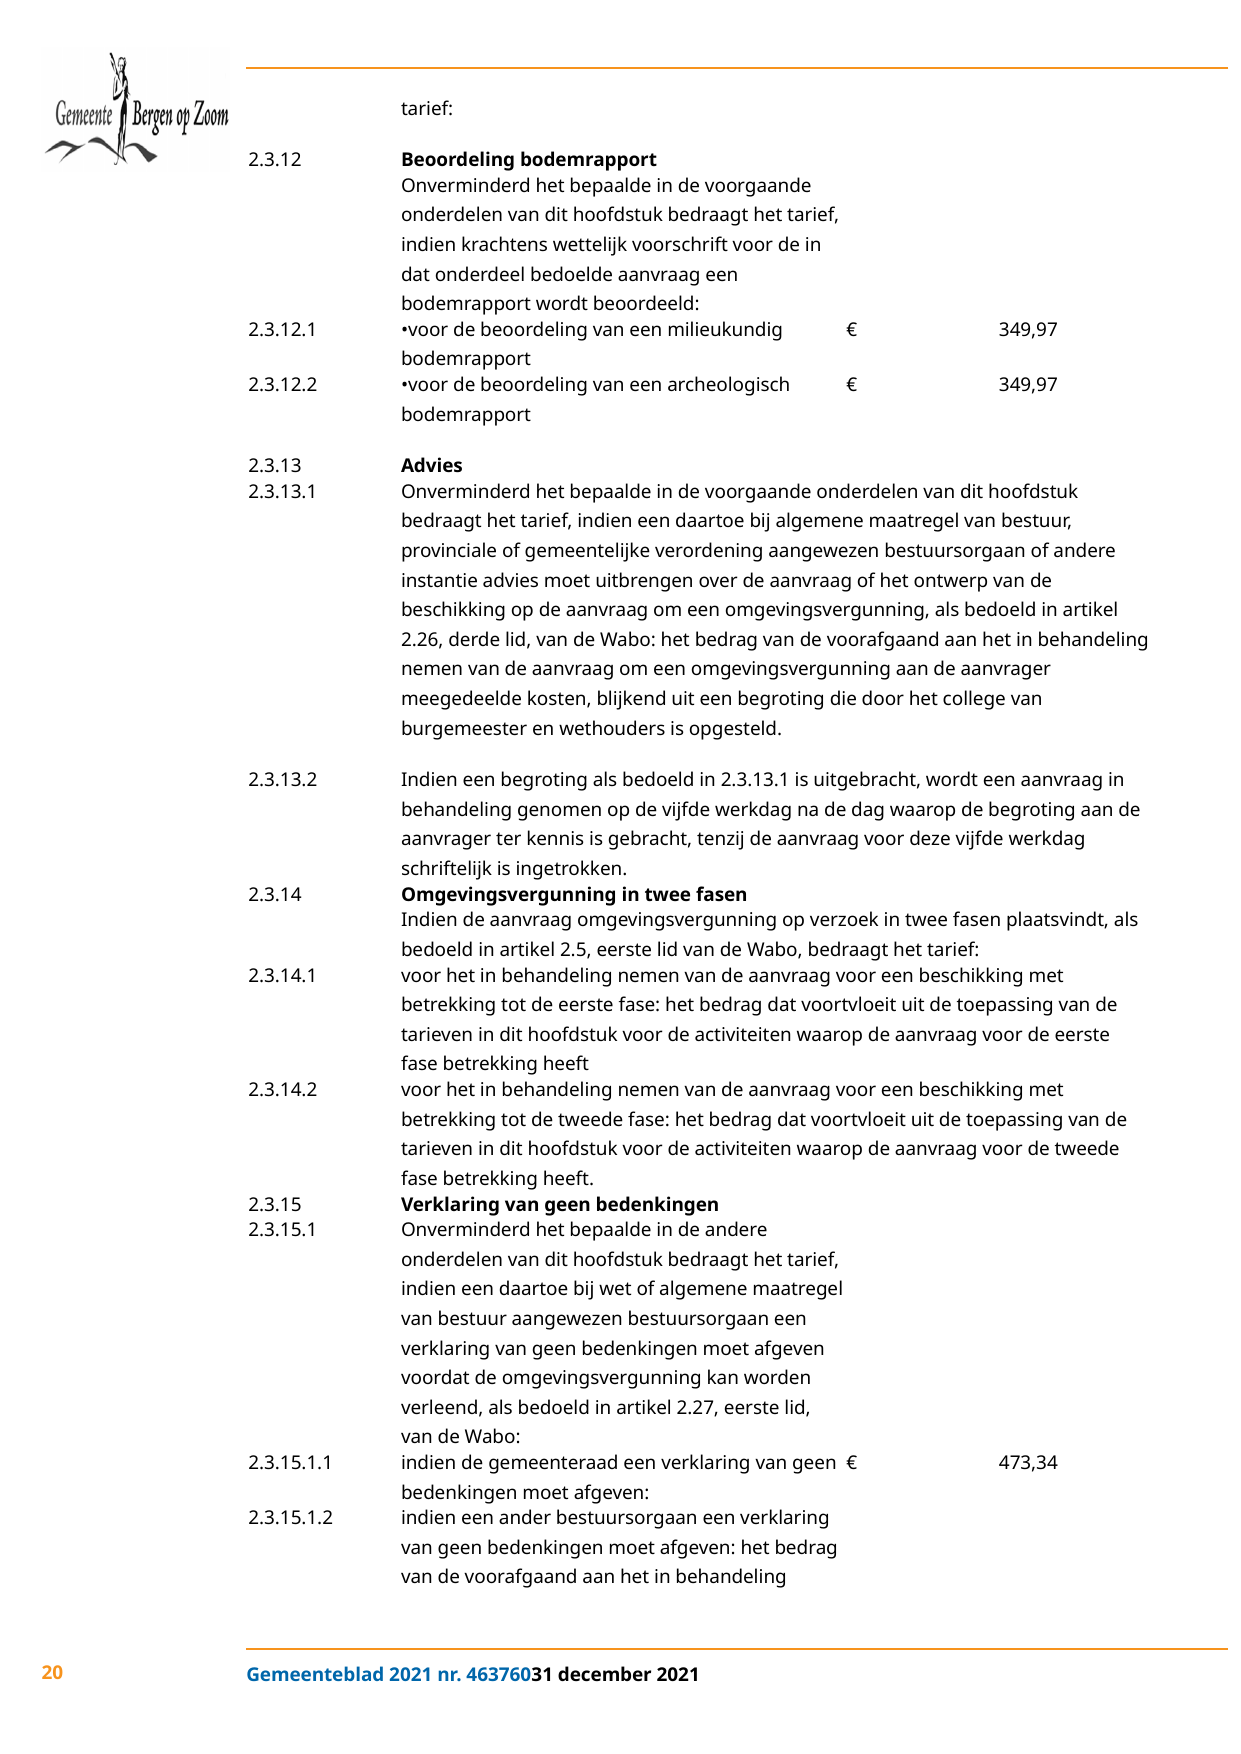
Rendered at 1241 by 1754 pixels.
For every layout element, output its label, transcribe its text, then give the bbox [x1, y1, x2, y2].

table_cell [846, 741, 999, 766]
table_cell [999, 1505, 1152, 1589]
table_cell voor het in behandeling nemen van de aanvraag voor een beschikking met betrekking tot de eerste fase: het bedrag dat voortvloeit uit de toepassing van de tarieven in dit hoofdstuk voor de activiteiten waarop de aanvraag voor de eerste fase betrekking heeft [401, 962, 1152, 1076]
table_cell € [846, 371, 999, 427]
picture [41, 47, 231, 172]
table_cell voor het in behandeling nemen van de aanvraag voor een beschikking met betrekking tot de tweede fase: het bedrag dat voortvloeit uit de toepassing van de tarieven in dit hoofdstuk voor de activiteiten waarop de aanvraag voor de tweede fase betrekking heeft. [401, 1076, 1152, 1191]
table_cell 2.3.13.1 [248, 478, 401, 741]
table_cell 2.3.14.1 [248, 962, 401, 1076]
table_cell [248, 121, 401, 146]
table_cell [999, 881, 1152, 906]
table_cell [401, 121, 846, 146]
table_cell 2.3.12.1 [248, 316, 401, 371]
table_cell [846, 1191, 999, 1216]
table_cell [248, 95, 401, 121]
table_cell € [846, 1449, 999, 1504]
table_cell Indien de aanvraag omgevingsvergunning op verzoek in twee fasen plaatsvindt, als bedoeld in artikel 2.5, eerste lid van de Wabo, bedraagt het tarief: [401, 906, 1152, 962]
table_cell 2.3.15.1.1 [248, 1449, 401, 1504]
table_cell [248, 741, 401, 766]
table_cell •voor de beoordeling van een milieukundig bodemrapport [401, 316, 846, 371]
table_cell Advies [401, 453, 846, 478]
table_cell Beoordeling bodemrapport [401, 146, 846, 172]
table_cell Indien een begroting als bedoeld in 2.3.13.1 is uitgebracht, wordt een aanvraag in behandeling genomen op de vijfde werkdag na de dag waarop de begroting aan de aanvrager ter kennis is gebracht, tenzij de aanvraag voor deze vijfde werkdag schriftelijk is ingetrokken. [401, 766, 1152, 881]
table_cell Onverminderd het bepaalde in de andere onderdelen van dit hoofdstuk bedraagt het tarief, indien een daartoe bij wet of algemene maatregel van bestuur aangewezen bestuursorgaan een verklaring van geen bedenkingen moet afgeven voordat de omgevingsvergunning kan worden verleend, als bedoeld in artikel 2.27, eerste lid, van de Wabo: [401, 1216, 846, 1449]
table_cell [846, 146, 999, 172]
table_cell [999, 1191, 1152, 1216]
table_cell € [846, 316, 999, 371]
table_cell [999, 1216, 1152, 1449]
table_cell 473,34 [999, 1449, 1152, 1504]
table_cell 2.3.15.1 [248, 1216, 401, 1449]
table_cell [248, 172, 401, 316]
table_cell [999, 741, 1152, 766]
table_cell Verklaring van geen bedenkingen [401, 1191, 846, 1216]
table_cell Onverminderd het bepaalde in de voorgaande onderdelen van dit hoofdstuk bedraagt het tarief, indien een daartoe bij algemene maatregel van bestuur, provinciale of gemeentelijke verordening aangewezen bestuursorgaan of andere instantie advies moet uitbrengen over de aanvraag of het ontwerp van de beschikking op de aanvraag om een omgevingsvergunning, als bedoeld in artikel 2.26, derde lid, van de Wabo: het bedrag van de voorafgaand aan het in behandeling nemen van de aanvraag om een omgevingsvergunning aan de aanvrager meegedeelde kosten, blijkend uit een begroting die door het college van burgemeester en wethouders is opgesteld. [401, 478, 1152, 741]
table_cell 2.3.13 [248, 453, 401, 478]
table_cell 349,97 [999, 371, 1152, 427]
table_cell indien een ander bestuursorgaan een verklaring van geen bedenkingen moet afgeven: het bedrag van de voorafgaand aan het in behandeling [401, 1505, 846, 1589]
table_cell indien de gemeenteraad een verklaring van geen bedenkingen moet afgeven: [401, 1449, 846, 1504]
table_cell [401, 427, 846, 452]
table_cell [999, 453, 1152, 478]
table_cell 2.3.15 [248, 1191, 401, 1216]
table_cell [248, 427, 401, 452]
table_cell [846, 121, 999, 146]
table_cell 2.3.14 [248, 881, 401, 906]
table_cell [846, 881, 999, 906]
table_cell [999, 146, 1152, 172]
table_cell [846, 1216, 999, 1449]
table_cell 2.3.13.2 [248, 766, 401, 881]
table_cell 2.3.12 [248, 146, 401, 172]
table_cell [999, 427, 1152, 452]
table_cell [999, 121, 1152, 146]
table_cell •voor de beoordeling van een archeologisch bodemrapport [401, 371, 846, 427]
table_cell [846, 453, 999, 478]
table_cell 2.3.14.2 [248, 1076, 401, 1191]
table_cell [846, 172, 999, 316]
table_cell [846, 95, 999, 121]
table_cell 2.3.12.2 [248, 371, 401, 427]
table_cell Onverminderd het bepaalde in de voorgaande onderdelen van dit hoofdstuk bedraagt het tarief, indien krachtens wettelijk voorschrift voor de in dat onderdeel bedoelde aanvraag een bodemrapport wordt beoordeeld: [401, 172, 846, 316]
table_cell [248, 906, 401, 962]
table_cell Omgevingsvergunning in twee fasen [401, 881, 846, 906]
table_cell 2.3.15.1.2 [248, 1505, 401, 1589]
table_cell [846, 427, 999, 452]
table_cell [401, 741, 846, 766]
table_cell 349,97 [999, 316, 1152, 371]
table_cell [999, 95, 1152, 121]
table_cell [999, 172, 1152, 316]
table_cell [846, 1505, 999, 1589]
table_cell tarief: [401, 95, 846, 121]
